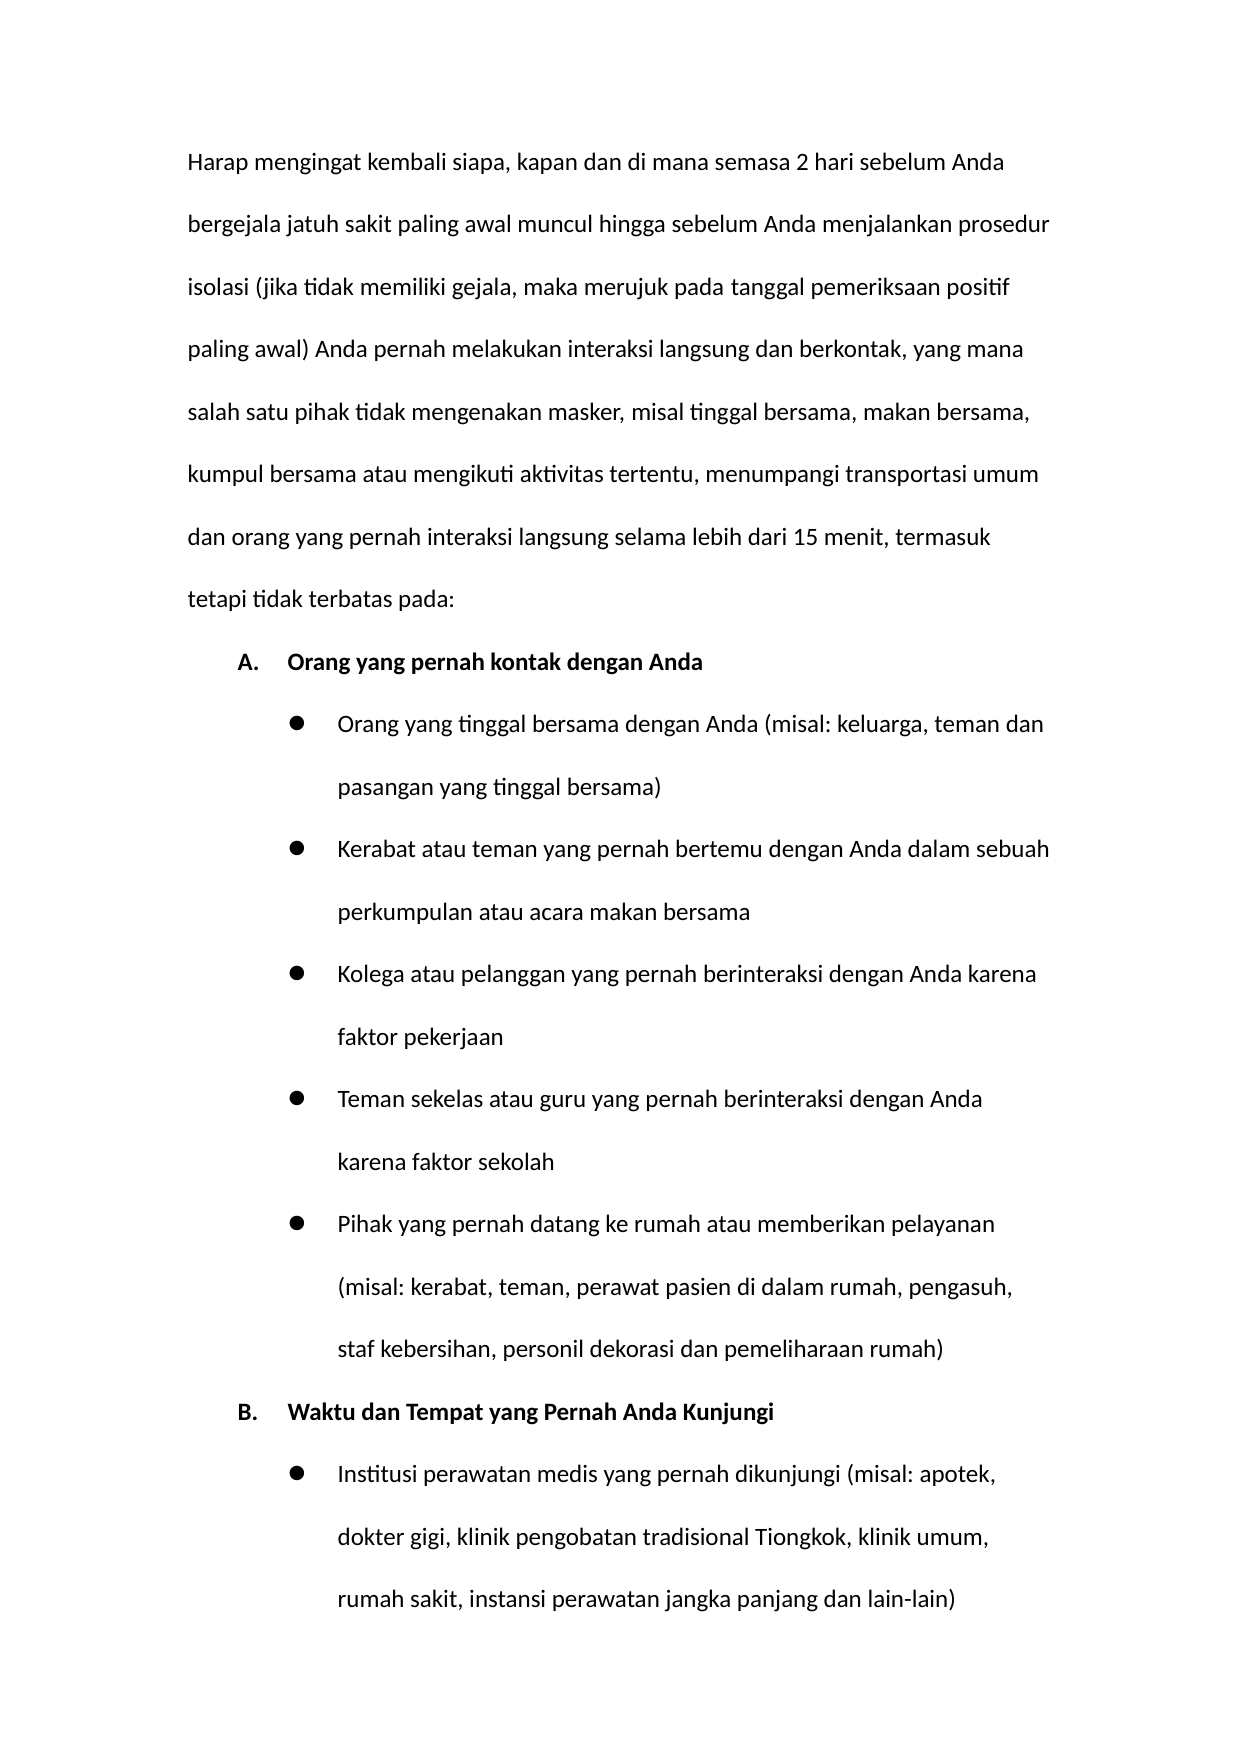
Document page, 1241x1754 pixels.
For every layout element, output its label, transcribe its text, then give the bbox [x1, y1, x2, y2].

text Harap mengingat kembali siapa, kapan dan di mana semasa 2 hari sebelum Anda bergejala jatuh sakit paling awal muncul hingga sebelum Anda menjalankan prosedur isolasi (jika tidak memiliki gejala, maka merujuk pada tanggal pemeriksaan positif paling awal) Anda pernah melakukan interaksi langsung dan berkontak, yang mana salah satu pihak tidak mengenakan masker, misal tinggal bersama, makan bersama, kumpul bersama atau mengikuti aktivitas tertentu, menumpangi transportasi umum dan orang yang pernah interaksi langsung selama lebih dari 15 menit, termasuk tetapi tidak terbatas pada: [187, 119, 1053, 619]
list Orang yang tinggal bersama dengan Anda (misal: keluarga, teman dan pasangan yang tinggal bersama) [287, 682, 1053, 807]
list Teman sekelas atau guru yang pernah berinteraksi dengan Anda karena faktor sekolah [287, 1057, 1053, 1182]
list Waktu dan Tempat yang Pernah Anda Kunjungi [237, 1369, 1053, 1432]
list Kolega atau pelanggan yang pernah berinteraksi dengan Anda karena faktor pekerjaan [287, 932, 1053, 1057]
list Institusi perawatan medis yang pernah dikunjungi (misal: apotek, dokter gigi, klinik pengobatan tradisional Tiongkok, klinik umum, rumah sakit, instansi perawatan jangka panjang dan lain-lain) [287, 1432, 1053, 1619]
list Orang yang pernah kontak dengan Anda [237, 619, 1053, 682]
list Kerabat atau teman yang pernah bertemu dengan Anda dalam sebuah perkumpulan atau acara makan bersama [287, 807, 1053, 932]
list Pihak yang pernah datang ke rumah atau memberikan pelayanan (misal: kerabat, teman, perawat pasien di dalam rumah, pengasuh, staf kebersihan, personil dekorasi dan pemeliharaan rumah) [287, 1182, 1053, 1369]
